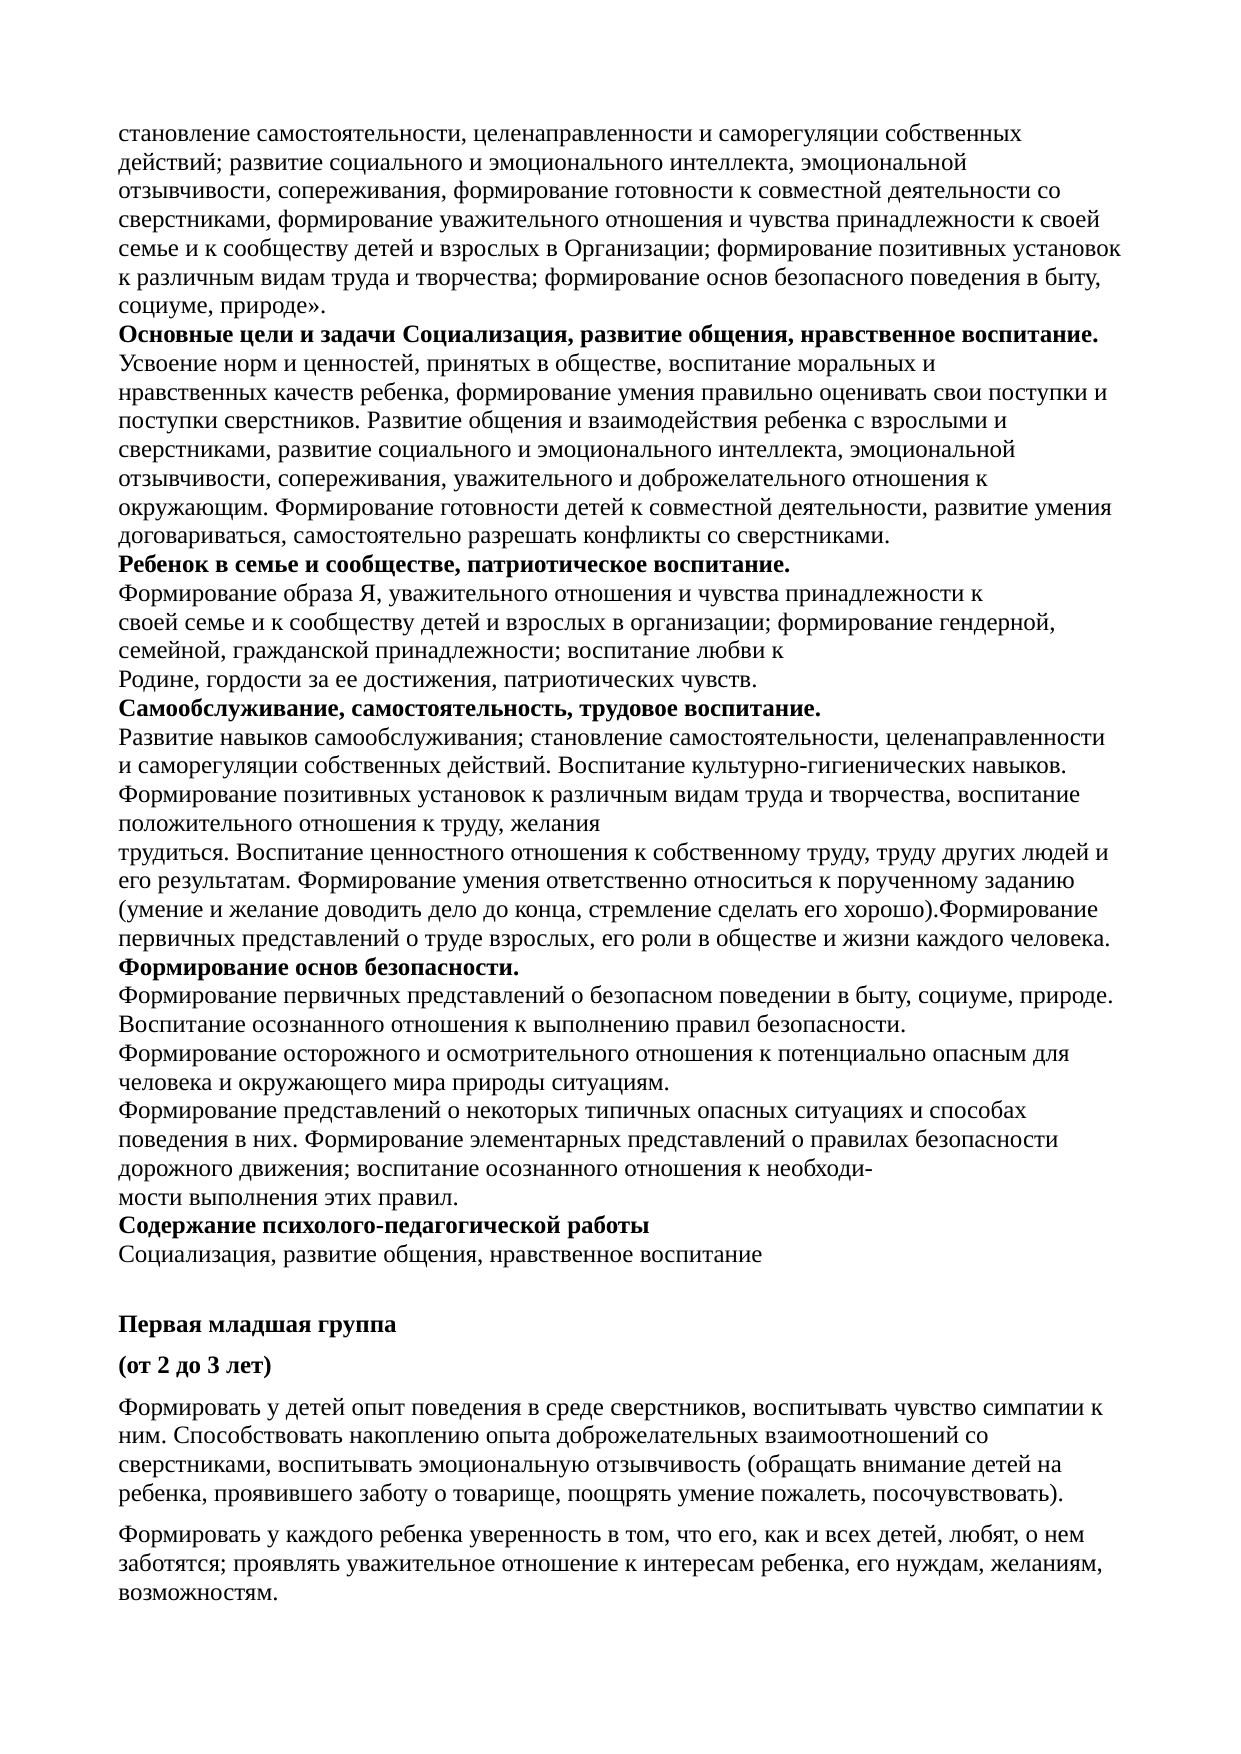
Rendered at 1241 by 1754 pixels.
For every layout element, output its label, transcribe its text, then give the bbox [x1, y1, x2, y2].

text Формирование первичных представлений о безопасном поведении в быту, социуме, природе. Воспитание осознанного отношения к выполнению правил безопасности. [118, 981, 1122, 1038]
text нравственных качеств ребенка, формирование умения правильно оценивать свои поступки и поступки сверстников. Развитие общения и взаимодействия ребенка с взрослыми и сверстниками, развитие социального и эмоционального интеллекта, эмоциональной отзывчивости, сопереживания, уважительного и доброжелательного отношения к окружающим. Формирование готовности детей к совместной деятельности, развитие умения договариваться, самостоятельно разрешать конфликты со сверстниками. [118, 377, 1122, 549]
text Ребенок в семье и сообществе, патриотическое воспитание. [118, 549, 1122, 578]
text Содержание психолого-педагогической работы [118, 1211, 1122, 1239]
text (от 2 до 3 лет) [118, 1351, 1122, 1379]
text Формирование основ безопасности. [118, 952, 1122, 981]
text Первая младшая группа [118, 1309, 1122, 1338]
text Социализация, развитие общения, нравственное воспитание [118, 1239, 1122, 1268]
text Усвоение норм и ценностей, принятых в обществе, воспитание моральных и [118, 348, 1122, 377]
text Самообслуживание, самостоятельность, трудовое воспитание. [118, 693, 1122, 722]
text Формирование образа Я, уважительного отношения и чувства принадлежности к [118, 578, 1122, 607]
text Формировать у детей опыт поведения в среде сверстников, воспитывать чувство симпатии к ним. Способствовать накоплению опыта доброжелательных взаимоотношений со сверстниками, воспитывать эмоциональную отзывчивость (обращать внимание детей на ребенка, проявившего заботу о товарище, поощрять умение пожалеть, посочувствовать). [118, 1392, 1122, 1507]
text становление самостоятельности, целенаправленности и саморегуляции собственных действий; развитие социального и эмоционального интеллекта, эмоциональной отзывчивости, сопереживания, формирование готовности к совместной деятельности со сверстниками, формирование уважительного отношения и чувства принадлежности к своей семье и к сообществу детей и взрослых в Организации; формирование позитивных установок к различным видам труда и творчества; формирование основ безопасного поведения в быту, социуме, природе». [118, 118, 1122, 319]
text мости выполнения этих правил. [118, 1182, 1122, 1211]
text Формирование представлений о некоторых типичных опасных ситуациях и способах поведения в них. Формирование элементарных представлений о правилах безопасности дорожного движения; воспитание осознанного отношения к необходи- [118, 1096, 1122, 1182]
text Развитие навыков самообслуживания; становление самостоятельности, целенаправленности и саморегуляции собственных действий. Воспитание культурно-гигиенических навыков. Формирование позитивных установок к различным видам труда и творчества, воспитание положительного отношения к труду, желания [118, 722, 1122, 837]
text Формировать у каждого ребенка уверенность в том, что его, как и всех детей, любят, о нем заботятся; проявлять уважительное отношение к интересам ребенка, его нуждам, желаниям, возможностям. [118, 1519, 1122, 1606]
text Родине, гордости за ее достижения, патриотических чувств. [118, 664, 1122, 693]
text Основные цели и задачи Социализация, развитие общения, нравственное воспитание. [118, 319, 1122, 348]
text Формирование осторожного и осмотрительного отношения к потенциально опасным для человека и окружающего мира природы ситуациям. [118, 1038, 1122, 1096]
text своей семье и к сообществу детей и взрослых в организации; формирование гендерной, семейной, гражданской принадлежности; воспитание любви к [118, 607, 1122, 664]
text трудиться. Воспитание ценностного отношения к собственному труду, труду других людей и его результатам. Формирование умения ответственно относиться к порученному заданию (умение и желание доводить дело до конца, стремление сделать его хорошо).Формирование первичных представлений о труде взрослых, его роли в обществе и жизни каждого человека. [118, 837, 1122, 952]
